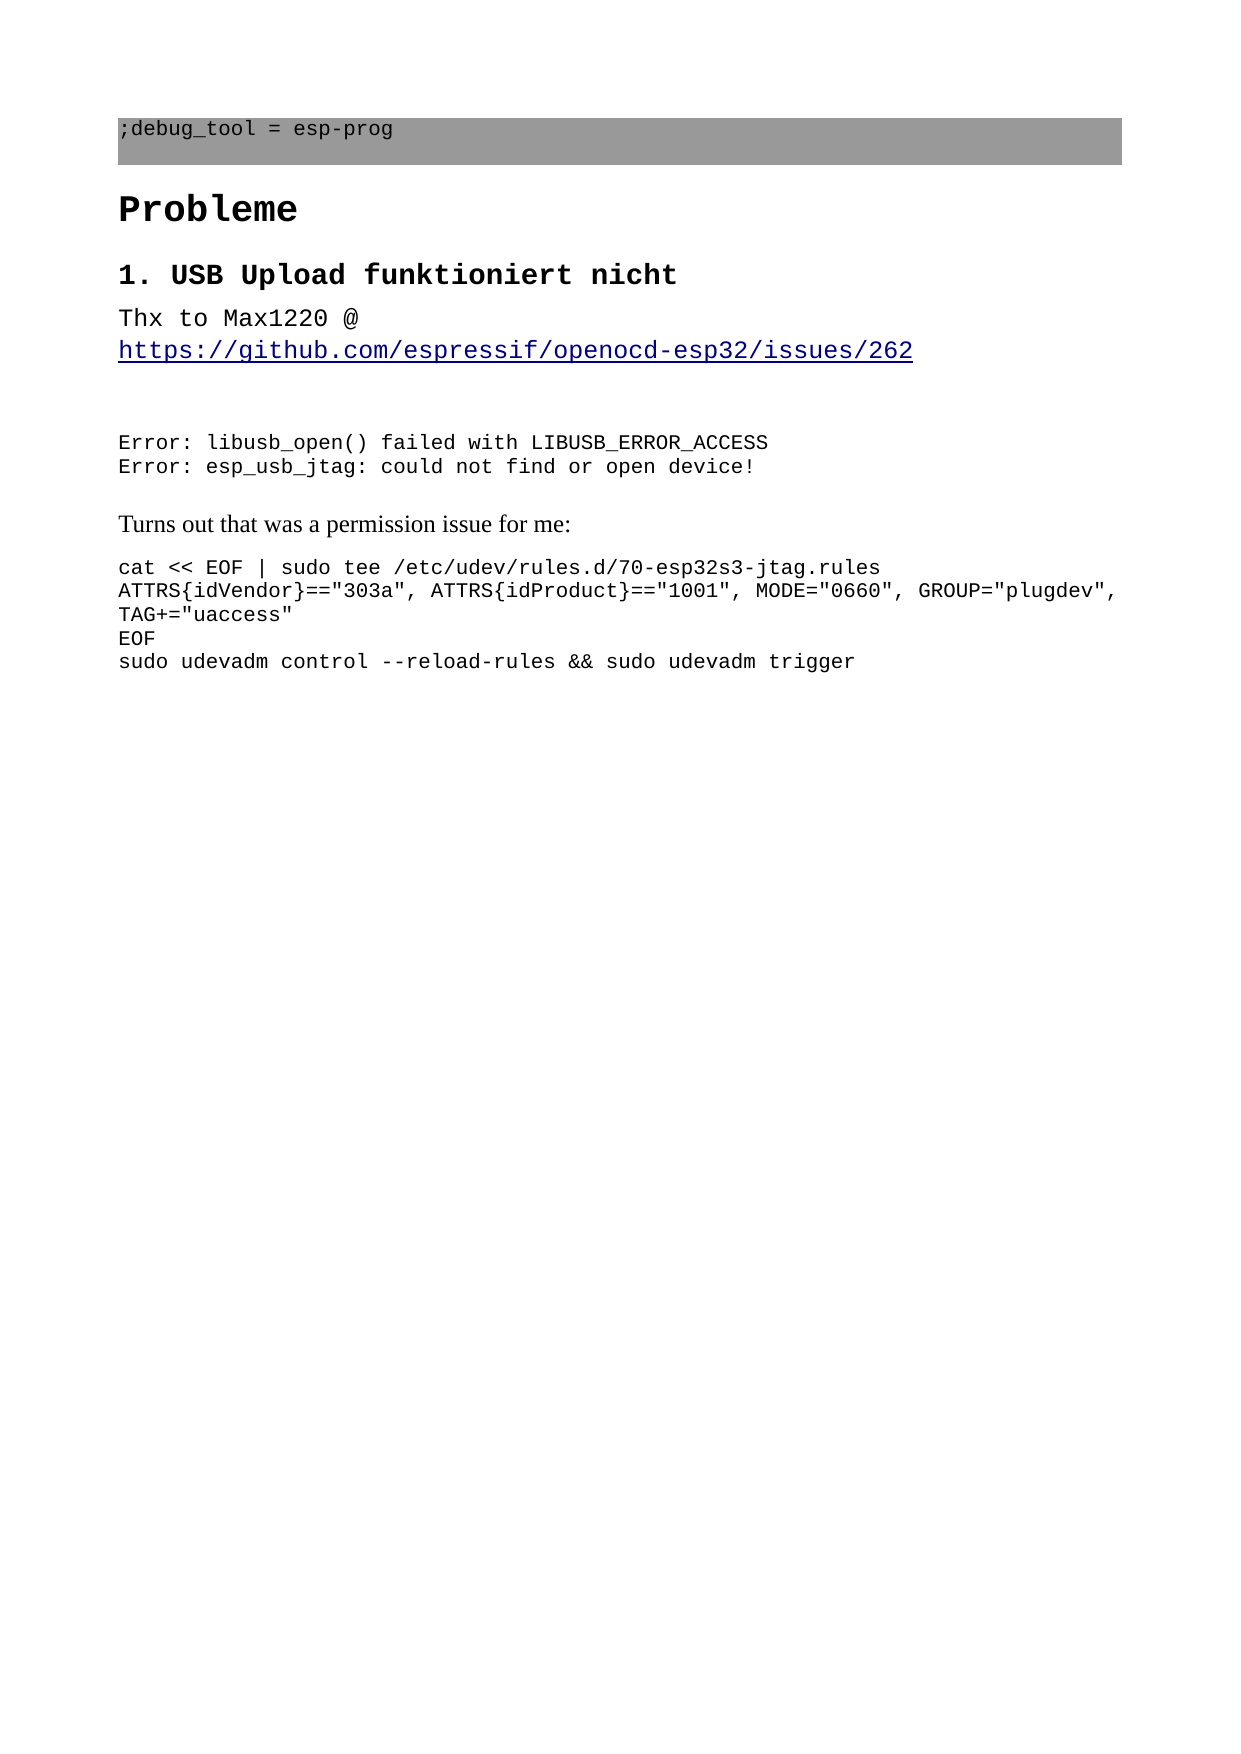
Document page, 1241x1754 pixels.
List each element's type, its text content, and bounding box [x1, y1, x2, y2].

text Error: esp_usb_jtag: could not find or open device! [118, 456, 1122, 479]
text ATTRS{idVendor}=="303a", ATTRS{idProduct}=="1001", MODE="0660", GROUP="plugdev", TAG+="uaccess" [118, 580, 1122, 628]
text cat << EOF | sudo tee /etc/udev/rules.d/70-esp32s3-jtag.rules [118, 557, 1122, 580]
text ;debug_tool = esp-prog [118, 118, 1122, 165]
subtitle Probleme [118, 190, 1122, 233]
text Thx to Max1220 @ https://github.com/espressif/openocd-esp32/issues/262 [118, 306, 1122, 366]
text Error: libusb_open() failed with LIBUSB_ERROR_ACCESS [118, 432, 1122, 456]
text sudo udevadm control --reload-rules && sudo udevadm trigger [118, 651, 1122, 675]
text EOF [118, 628, 1122, 651]
subtitle 1. USB Upload funktioniert nicht [118, 260, 1122, 293]
text Turns out that was a permission issue for me: [118, 509, 1122, 538]
